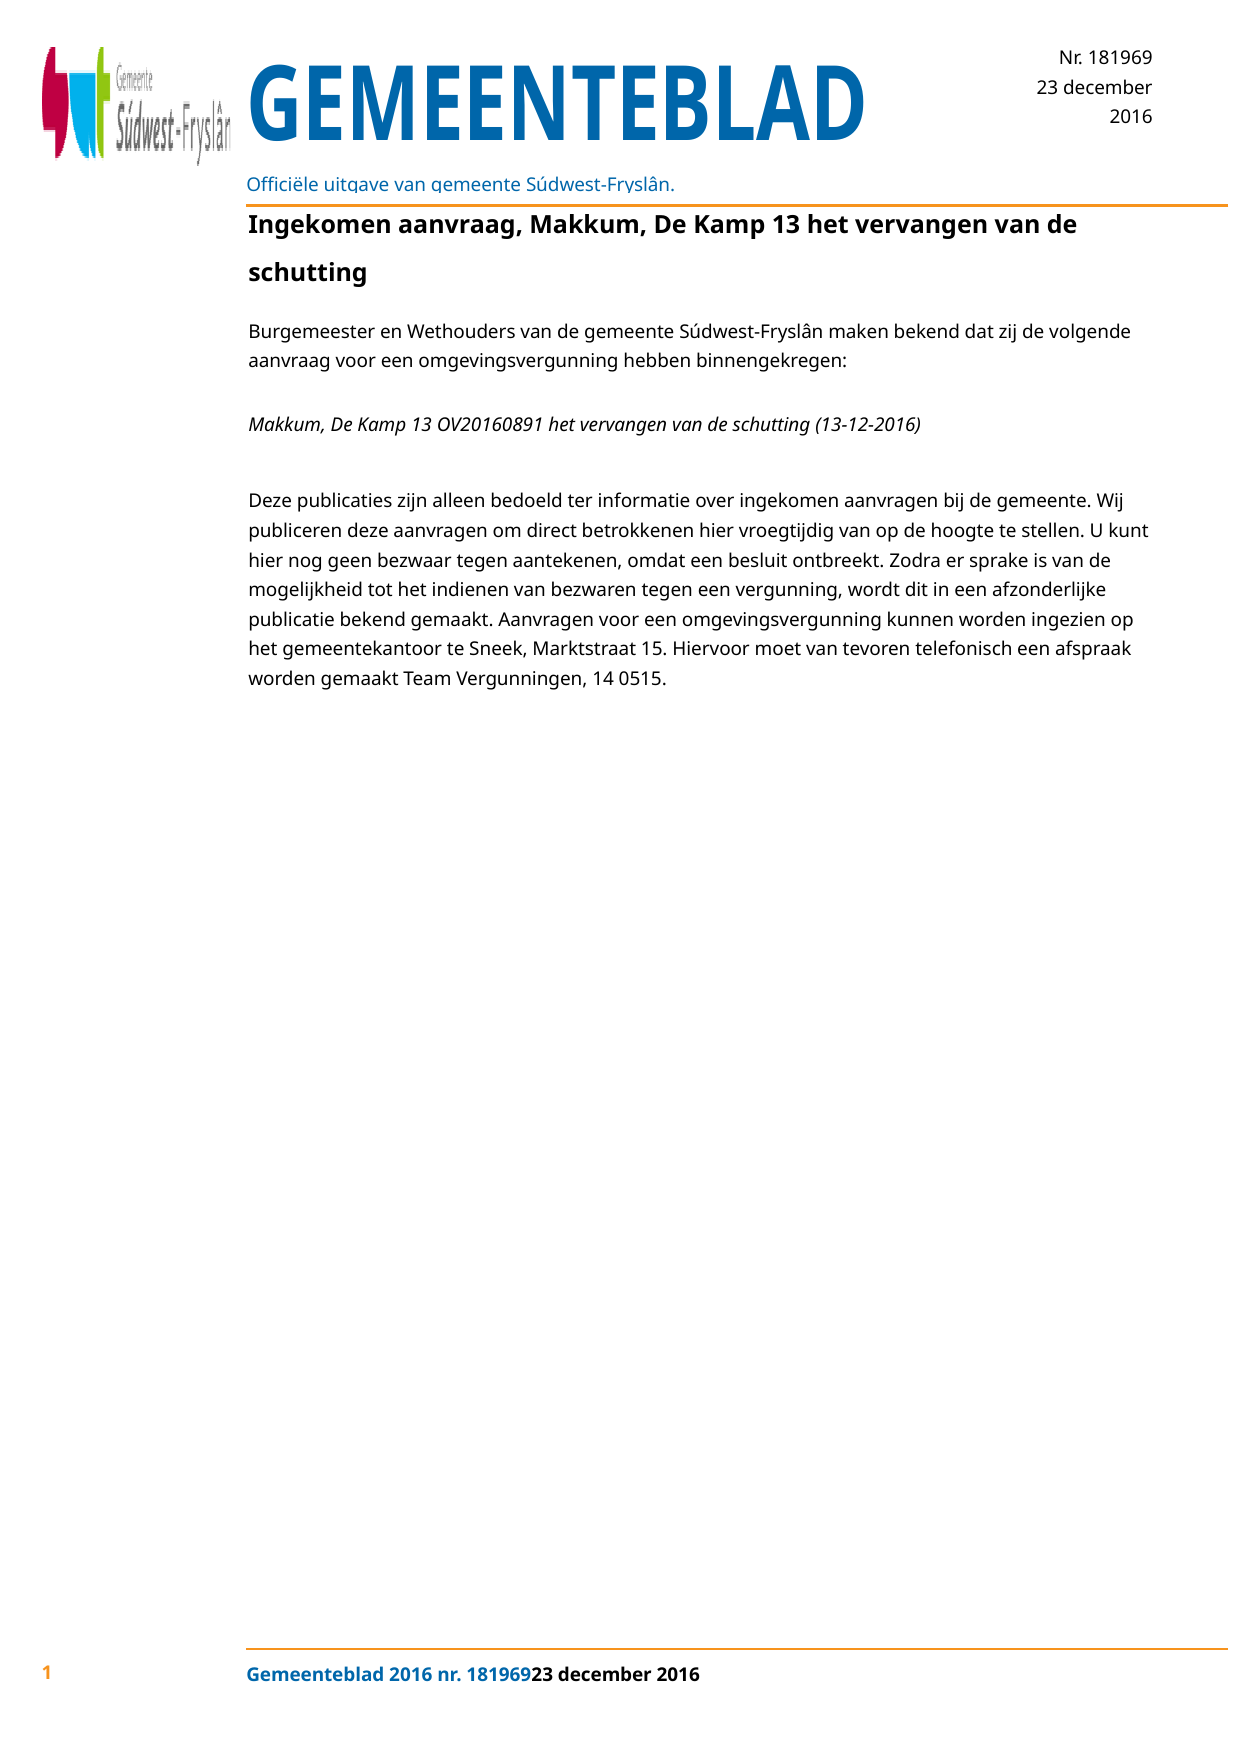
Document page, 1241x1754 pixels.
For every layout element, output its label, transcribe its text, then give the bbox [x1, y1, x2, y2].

text Deze publicaties zijn alleen bedoeld ter informatie over ingekomen aanvragen bij de gemeente. Wij publiceren deze aanvragen om direct betrokkenen hier vroegtijdig van op de hoogte te stellen. U kunt hier nog geen bezwaar tegen aantekenen, omdat een besluit ontbreekt. Zodra er sprake is van de mogelijkheid tot het indienen van bezwaren tegen een vergunning, wordt dit in een afzonderlijke publicatie bekend gemaakt. Aanvragen voor een omgevingsvergunning kunnen worden ingezien op het gemeentekantoor te Sneek, Marktstraat 15. Hiervoor moet van tevoren telefonisch een afspraak worden gemaakt Team Vergunningen, 14 0515. [248, 488, 1152, 691]
text Burgemeester en Wethouders van de gemeente Súdwest-Fryslân maken bekend dat zij de volgende aanvraag voor een omgevingsvergunning hebben binnengekregen: [248, 318, 1152, 373]
text Ingekomen aanvraag, Makkum, De Kamp 13 het vervangen van de schutting [248, 207, 1152, 288]
picture [41, 47, 231, 172]
text Makkum, De Kamp 13 OV20160891 het vervangen van de schutting (13-12-2016) [248, 411, 1152, 437]
